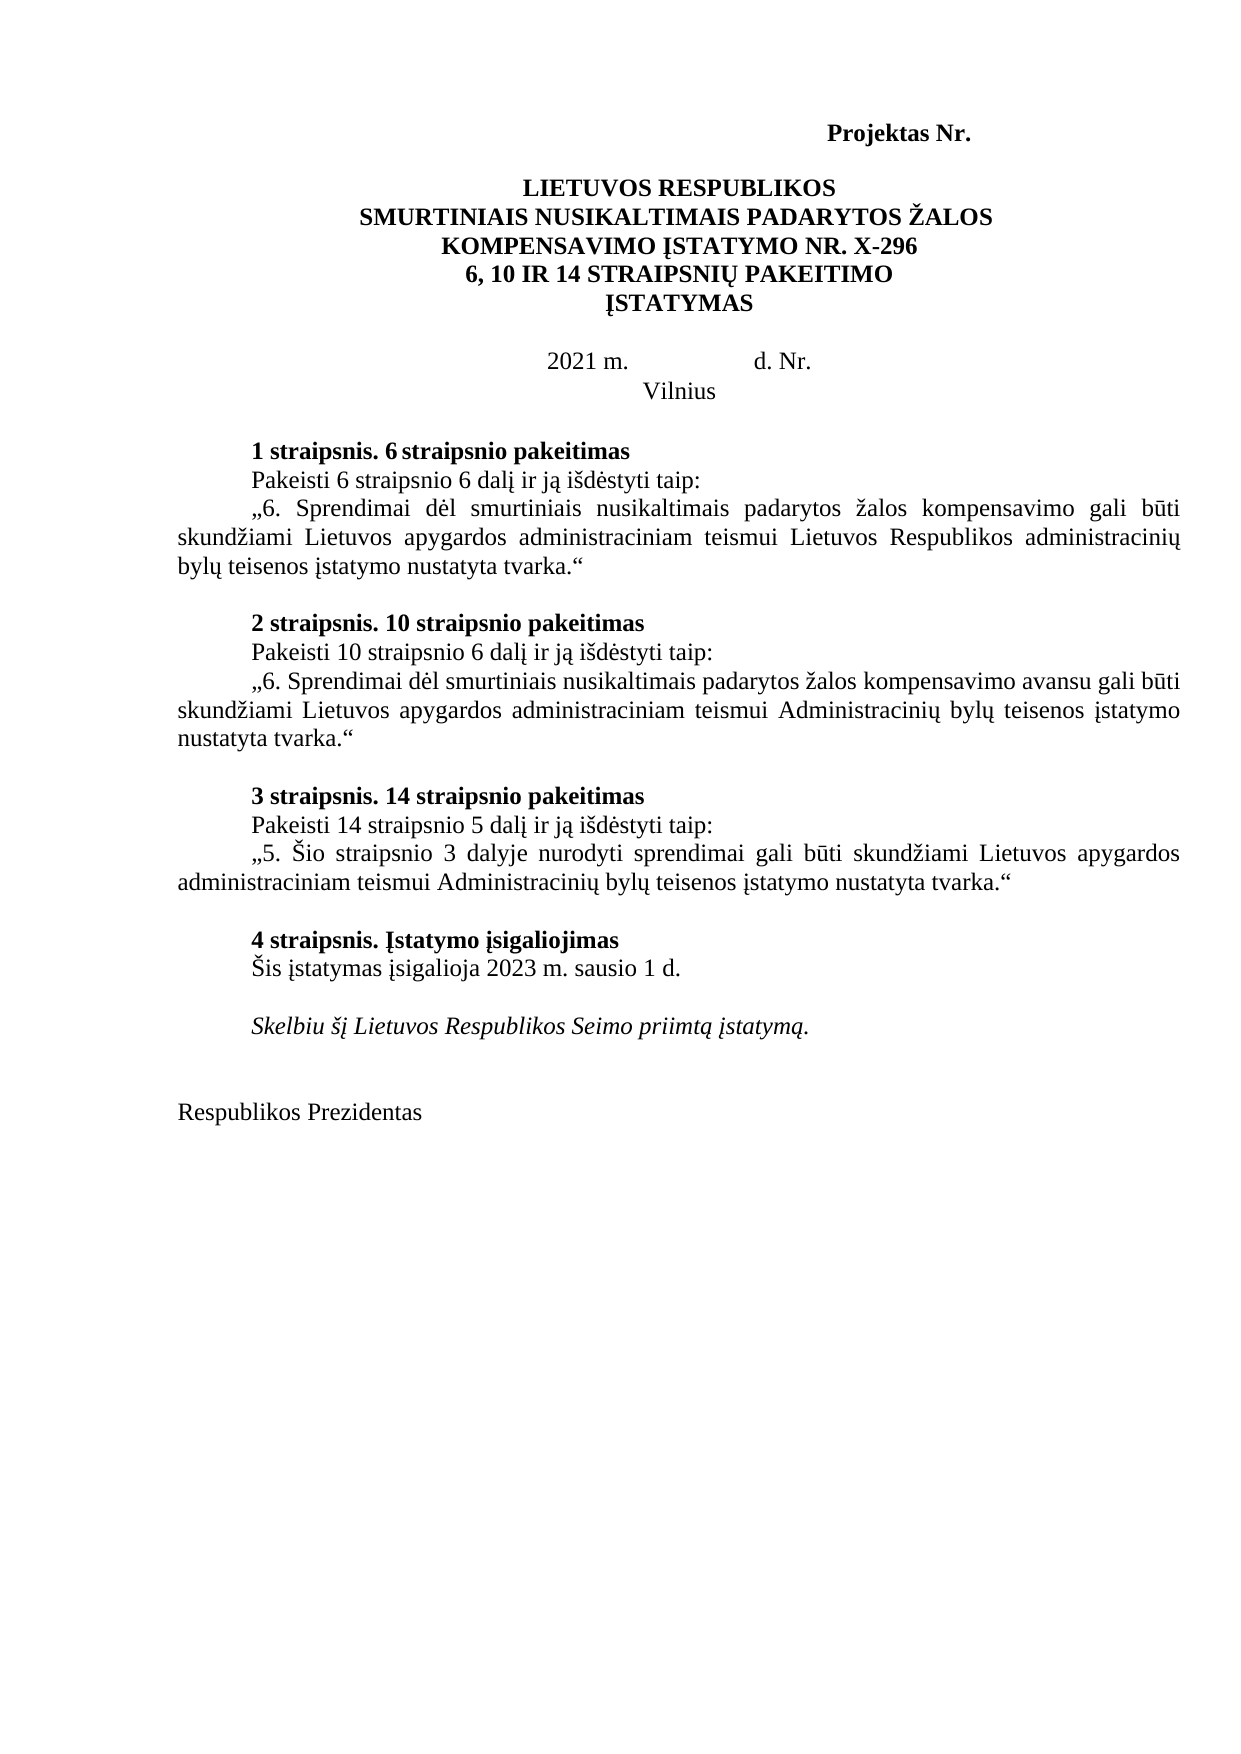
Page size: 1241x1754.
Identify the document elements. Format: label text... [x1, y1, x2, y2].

text Skelbiu šį Lietuvos Respublikos Seimo priimtą įstatymą. [177, 1011, 1181, 1040]
text „6. Sprendimai dėl smurtiniais nusikaltimais padarytos žalos kompensavimo avansu gali būti skundžiami Lietuvos apygardos administraciniam teismui Administracinių bylų teisenos įstatymo nustatyta tvarka.“ [177, 666, 1181, 752]
text Projektas Nr. [177, 118, 1181, 147]
text 1 straipsnis. 6 straipsnio pakeitimas [177, 436, 1181, 465]
text 2021 m. d. Nr. [177, 346, 1181, 374]
text Pakeisti 10 straipsnio 6 dalį ir ją išdėstyti taip: [177, 637, 1181, 666]
text kompensavimo įstatymo NR. X-296 [177, 231, 1181, 259]
text 6, 10 IR 14 STRAIPSNIŲ PAKEITIMO [177, 259, 1181, 288]
text „6. Sprendimai dėl smurtiniais nusikaltimais padarytos žalos kompensavimo gali būti skundžiami Lietuvos apygardos administraciniam teismui Lietuvos Respublikos administracinių bylų teisenos įstatymo nustatyta tvarka.“ [177, 493, 1181, 580]
text 3 straipsnis. 14 straipsnio pakeitimas [177, 781, 1181, 810]
text ĮSTATYMAS [177, 288, 1181, 317]
text 4 straipsnis. Įstatymo įsigaliojimas [177, 925, 1181, 953]
text Pakeisti 14 straipsnio 5 dalį ir ją išdėstyti taip: [177, 810, 1181, 838]
text Šis įstatymas įsigalioja 2023 m. sausio 1 d. [177, 953, 1181, 982]
text smurtiniais nusikaltimais padarytos žalos [177, 202, 1181, 231]
text Respublikos Prezidentas [177, 1097, 1181, 1126]
text LIETUVOS RESPUBLIKOS [177, 173, 1181, 202]
text Vilnius [177, 376, 1181, 405]
text 2 straipsnis. 10 straipsnio pakeitimas [177, 608, 1181, 637]
text „5. Šio straipsnio 3 dalyje nurodyti sprendimai gali būti skundžiami Lietuvos apygardos administraciniam teismui Administracinių bylų teisenos įstatymo nustatyta tvarka.“ [177, 838, 1181, 896]
text Pakeisti 6 straipsnio 6 dalį ir ją išdėstyti taip: [177, 465, 1181, 493]
